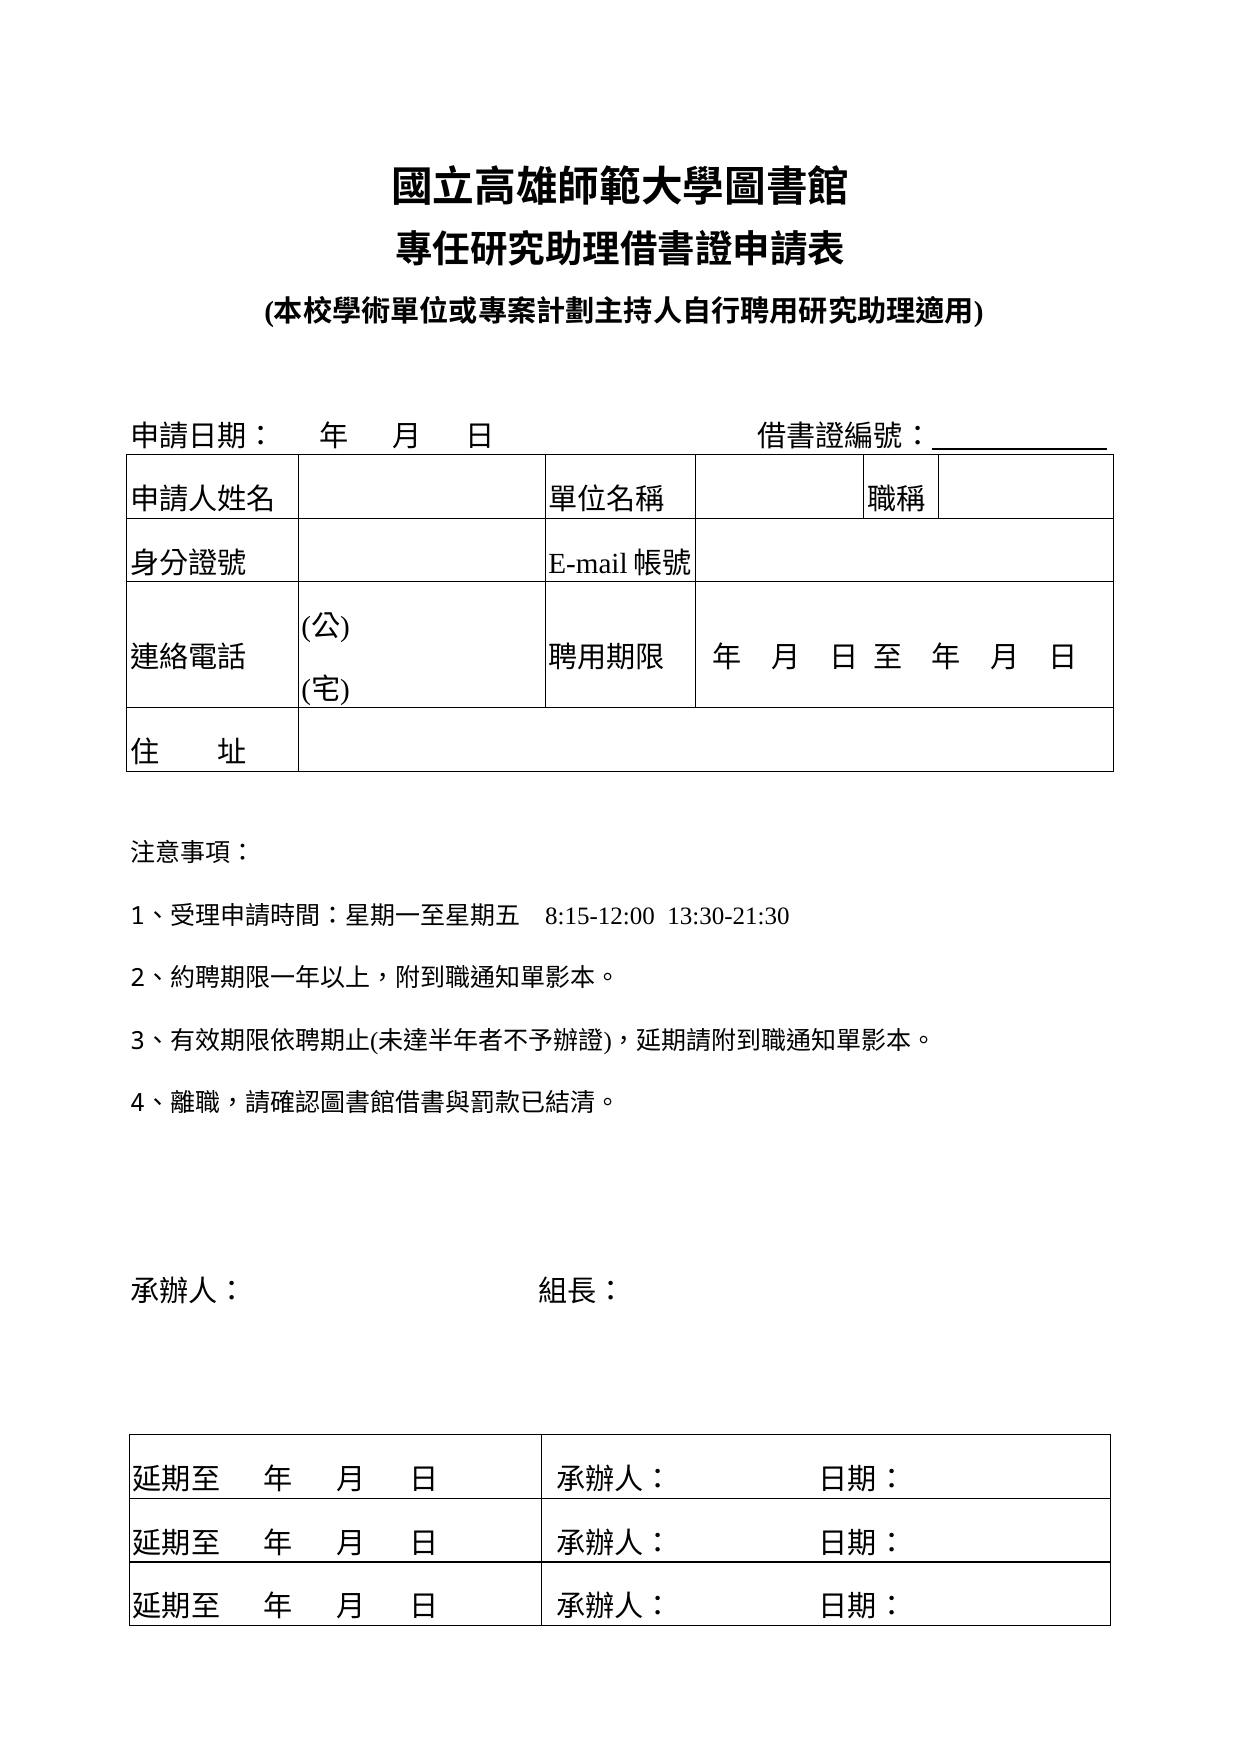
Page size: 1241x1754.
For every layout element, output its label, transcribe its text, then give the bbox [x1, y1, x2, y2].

table_cell 住 址 [127, 708, 298, 771]
text 2、約聘期限一年以上，附到職通知單影本。 [130, 934, 1110, 997]
table_cell (公) (宅) [299, 582, 545, 707]
table_header [696, 455, 863, 518]
table_cell 年 月 日 至 年 月 日 [696, 582, 1113, 707]
table_cell 承辦人： 日期： [542, 1563, 1110, 1625]
table_cell 承辦人： 日期： [542, 1499, 1110, 1561]
table_header [939, 455, 1113, 518]
table_cell [696, 519, 1113, 581]
table_cell E-mail帳號 [546, 519, 695, 581]
table_header 單位名稱 [546, 455, 695, 518]
text 4、離職，請確認圖書館借書與罰款已結清。 [130, 1059, 1110, 1122]
table_header 職稱 [864, 455, 938, 518]
table_cell 延期至 年 月 日 [130, 1563, 541, 1625]
table_header 承辦人： 日期： [542, 1435, 1110, 1498]
table_cell 聘用期限 [546, 582, 695, 707]
table_cell 身分證號 [127, 519, 298, 581]
table_cell [299, 519, 545, 581]
text 1、受理申請時間：星期一至星期五 8:15-12:00 13:30-21:30 [130, 872, 1110, 934]
table_cell 連絡電話 [127, 582, 298, 707]
table_header 申請人姓名 [127, 455, 298, 518]
table_cell 延期至 年 月 日 [130, 1499, 541, 1561]
table_header 延期至 年 月 日 [130, 1435, 541, 1498]
text 3、有效期限依聘期止(未達半年者不予辦證)，延期請附到職通知單影本。 [130, 997, 1110, 1059]
table_cell [299, 708, 1113, 771]
text 注意事項： [130, 809, 1110, 872]
text 國立高雄師範大學圖書館 [130, 142, 1110, 204]
text (本校學術單位或專案計劃主持人自行聘用研究助理適用) [130, 267, 1110, 329]
text 申請日期： 年 月 日 借書證編號： [130, 392, 1110, 454]
text 專任研究助理借書證申請表 [130, 204, 1110, 267]
text 承辦人： 組長： [130, 1247, 1110, 1309]
table_header [299, 455, 545, 518]
